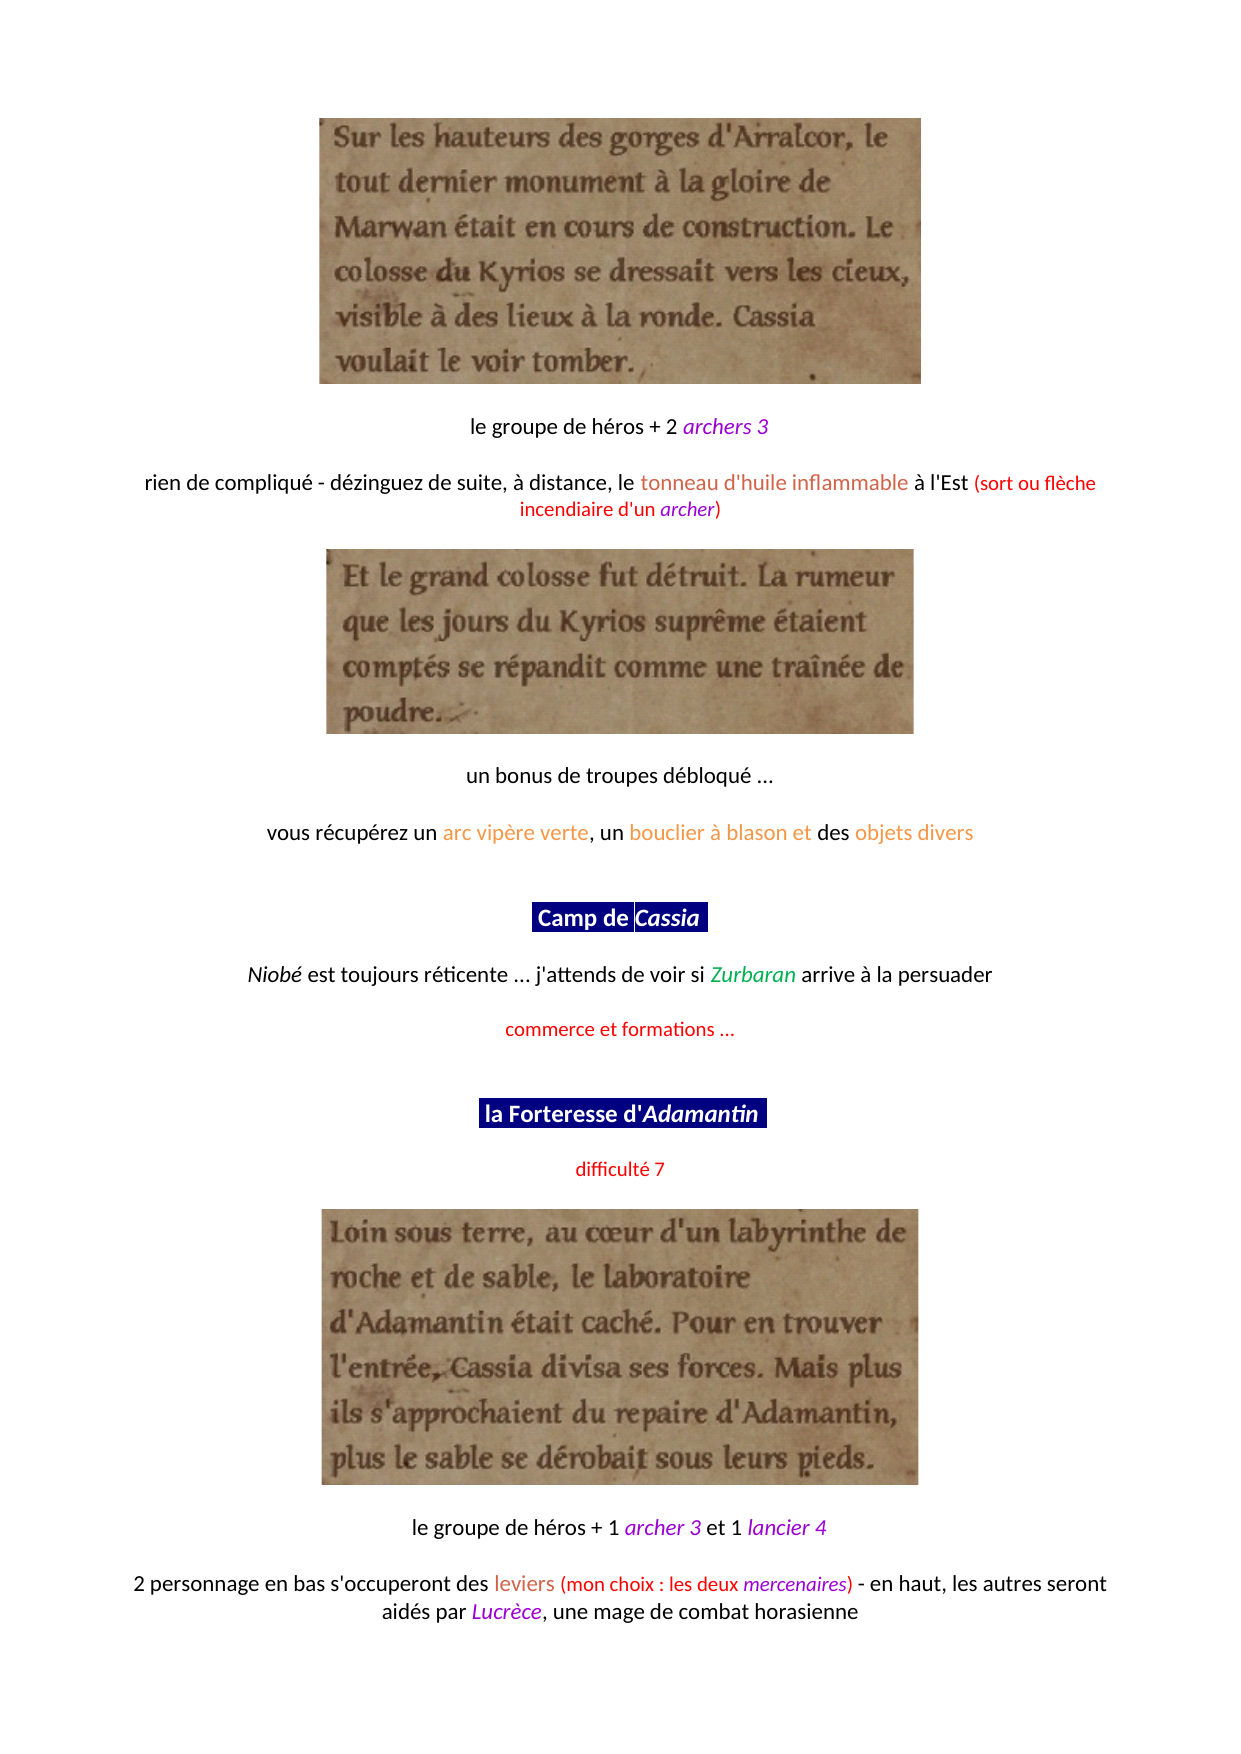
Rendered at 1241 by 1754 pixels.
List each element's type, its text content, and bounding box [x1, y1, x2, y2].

text commerce et formations ... [118, 1016, 1122, 1042]
text un bonus de troupes débloqué ... [118, 762, 1122, 790]
text Camp de Cassia [118, 902, 1122, 932]
text difficulté 7 [118, 1156, 1122, 1182]
text Niobé est toujours réticente ... j'attends de voir si Zurbaran arrive à la persuader [118, 960, 1122, 988]
text rien de compliqué - dézinguez de suite, à distance, le tonneau d'huile inflammable à l'Est (sort ou flèche incendiaire d'un archer) [118, 468, 1122, 521]
text le groupe de héros + 2 archers 3 [118, 412, 1122, 440]
text 2 personnage en bas s'occuperont des leviers (mon choix : les deux mercenaires) - en haut, les autres seront aidés par Lucrèce, une mage de combat horasienne [118, 1569, 1122, 1625]
text la Forteresse d'Adamantin [118, 1098, 1122, 1128]
text vous récupérez un arc vipère verte, un bouclier à blason et des objets divers [118, 818, 1122, 846]
text le groupe de héros + 1 archer 3 et 1 lancier 4 [118, 1513, 1122, 1541]
